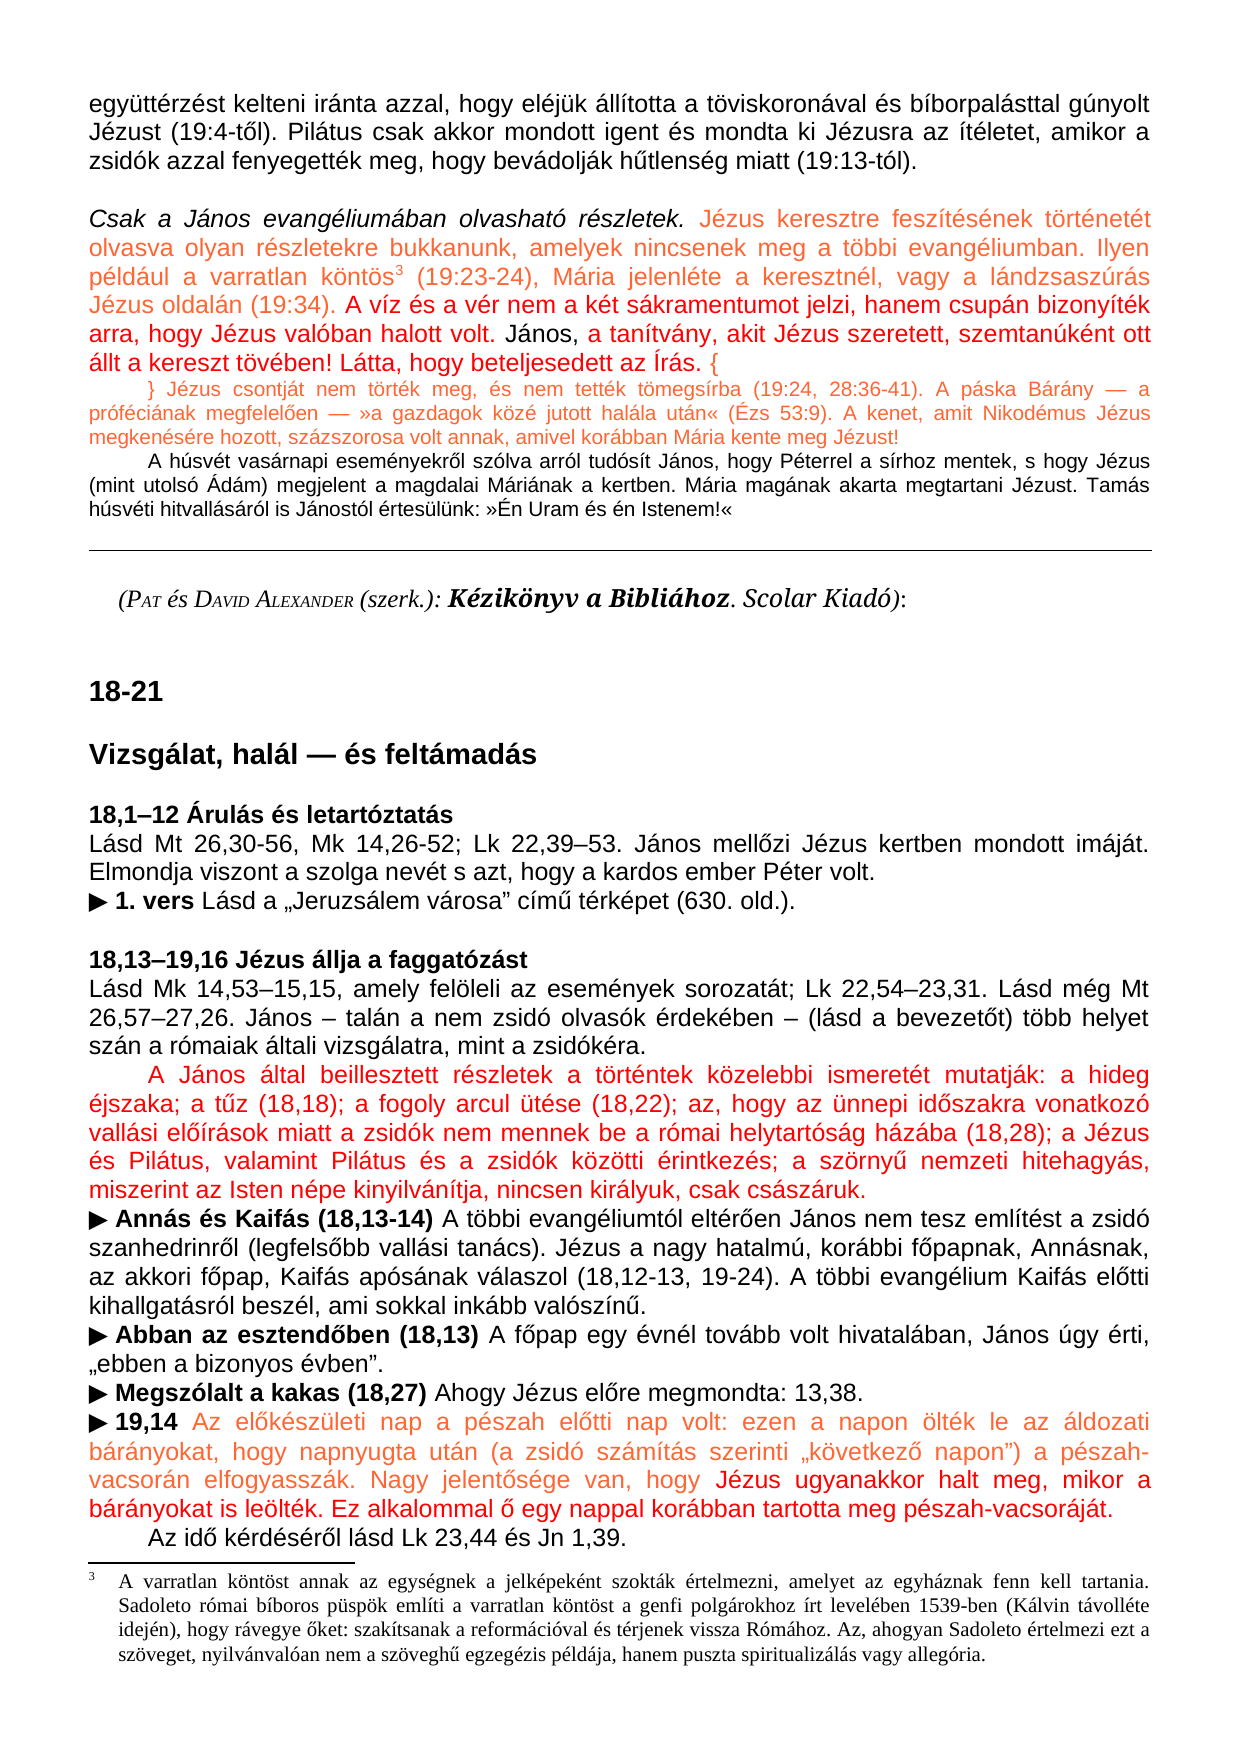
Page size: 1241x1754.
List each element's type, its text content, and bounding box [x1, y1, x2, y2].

text Vizsgálat, halál — és feltámadás [88, 737, 1152, 770]
text A János által beillesztett részletek a történtek közelebbi ismeretét mutatják: a hideg éjszaka; a tűz (18,18); a fogoly arcul ütése (18,22); az, hogy az ünnepi időszakra vonatkozó vallási előírások miatt a zsidók nem mennek be a római helytartóság házába (18,28); a Jézus és Pilátus, valamint Pilátus és a zsidók közötti érintkezés; a szörnyű nemzeti hitehagyás, miszerint az Isten népe kinyilvánítja, nincsen királyuk, csak császáruk. [88, 1060, 1152, 1204]
text 18,1‒12 Árulás és letartóztatás [88, 800, 1152, 829]
text ▶ Annás és Kaifás (18,13-14) A többi evangéliumtól eltérően János nem tesz említést a zsidó szanhedrinről (legfelsőbb vallási tanács). Jézus a nagy hatalmú, korábbi főpapnak, Annásnak, az akkori főpap, Kaifás apósának válaszol (18,12-13, 19-24). A többi evangélium Kaifás előtti kihallgatásról beszél, ami sokkal inkább valószínű. [88, 1204, 1152, 1319]
text ▶ Abban az esztendőben (18,13) A főpap egy évnél tovább volt hivatalában, János úgy érti, „ebben a bizonyos évben”. [88, 1319, 1152, 1378]
text } Jézus csontját nem törték meg, és nem tették tömegsírba (19:24, 28:36-41). A páska Bárány — a próféciának megfelelően — »a gazdagok közé jutott halála után« (Ézs 53:9). A kenet, amit Nikodémus Jézus megkenésére hozott, százszorosa volt annak, amivel korábban Mária kente meg Jézust! [88, 377, 1152, 449]
text A húsvét vasárnapi eseményekről szólva arról tudósít János, hogy Péterrel a sírhoz mentek, s hogy Jézus (mint utolsó Ádám) megjelent a magdalai Máriának a kertben. Mária magának akarta megtartani Jézust. Tamás húsvéti hitvallásáról is Jánostól értesülünk: »Én Uram és én Istenem!« [88, 449, 1152, 521]
text ▶ 1. vers Lásd a „Jeruzsálem városa” című térképet (630. old.). [88, 886, 1152, 916]
text együttérzést kelteni iránta azzal, hogy eléjük állította a töviskoronával és bíborpalásttal gúnyolt Jézust (19:4-től). Pilátus csak akkor mondott igent és mondta ki Jézusra az ítéletet, amikor a zsidók azzal fenyegették meg, hogy bevádolják hűtlenség miatt (19:13-tól). [88, 88, 1152, 175]
text Lásd Mk 14,53‒15,15, amely felöleli az események sorozatát; Lk 22,54‒23,31. Lásd még Mt 26,57‒27,26. János ‒ talán a nem zsidó olvasók érdekében ‒ (lásd a bevezetőt) több helyet szán a rómaiak általi vizsgálatra, mint a zsidókéra. [88, 974, 1152, 1060]
text ▶ 19,14 Az előkészületi nap a pészah előtti nap volt: ezen a napon ölték le az áldozati bárányokat, hogy napnyugta után (a zsidó számítás szerinti „következő napon”) a pészah-vacsorán elfogyasszák. Nagy jelentősége van, hogy Jézus ugyanakkor halt meg, mikor a bárányokat is leölték. Ez alkalommal ő egy nappal korábban tartotta meg pészah-vacsoráját. [88, 1407, 1152, 1523]
text 18-21 [88, 673, 1152, 707]
text ▶ Megszólalt a kakas (18,27) Ahogy Jézus előre megmondta: 13,38. [88, 1378, 1152, 1407]
text A varratlan köntöst annak az egységnek a jelképeként szokták értelmezni, amelyet az egyháznak fenn kell tartania. Sadoleto római bíboros püspök említi a varratlan köntöst a genfi polgárokhoz írt levelében 1539-ben (Kálvin távolléte idején), hogy rávegye őket: szakítsanak a reformációval és térjenek vissza Rómához. Az, ahogyan Sadoleto értelmezi ezt a szöveget, nyilvánvalóan nem a szöveghű egzegézis példája, hanem puszta spiritualizálás vagy allegória. [88, 1569, 1152, 1665]
text (Pat és David Alexander (szerk.): Kézikönyv a Bibliához. Scolar Kiadó): [88, 551, 1152, 644]
text Csak a János evangéliumában olvasható részletek. Jézus keresztre feszítésének történetét olvasva olyan részletekre bukkanunk, amelyek nincsenek meg a többi evangéliumban. Ilyen például a varratlan köntös (19:23-24), Mária jelenléte a keresztnél, vagy a lándzsaszúrás Jézus oldalán (19:34). A víz és a vér nem a két sákramentumot jelzi, hanem csupán bizonyíték arra, hogy Jézus valóban halott volt. János, a tanítvány, akit Jézus szeretett, szemtanúként ott állt a kereszt tövében! Látta, hogy beteljesedett az Írás. { [88, 204, 1152, 377]
text 18,13‒19,16 Jézus állja a faggatózást [88, 945, 1152, 974]
text Az idő kérdéséről lásd Lk 23,44 és Jn 1,39. [88, 1523, 1152, 1552]
text Lásd Mt 26,30-56, Mk 14,26-52; Lk 22,39‒53. János mellőzi Jézus kertben mondott imáját. Elmondja viszont a szolga nevét s azt, hogy a kardos ember Péter volt. [88, 829, 1152, 886]
